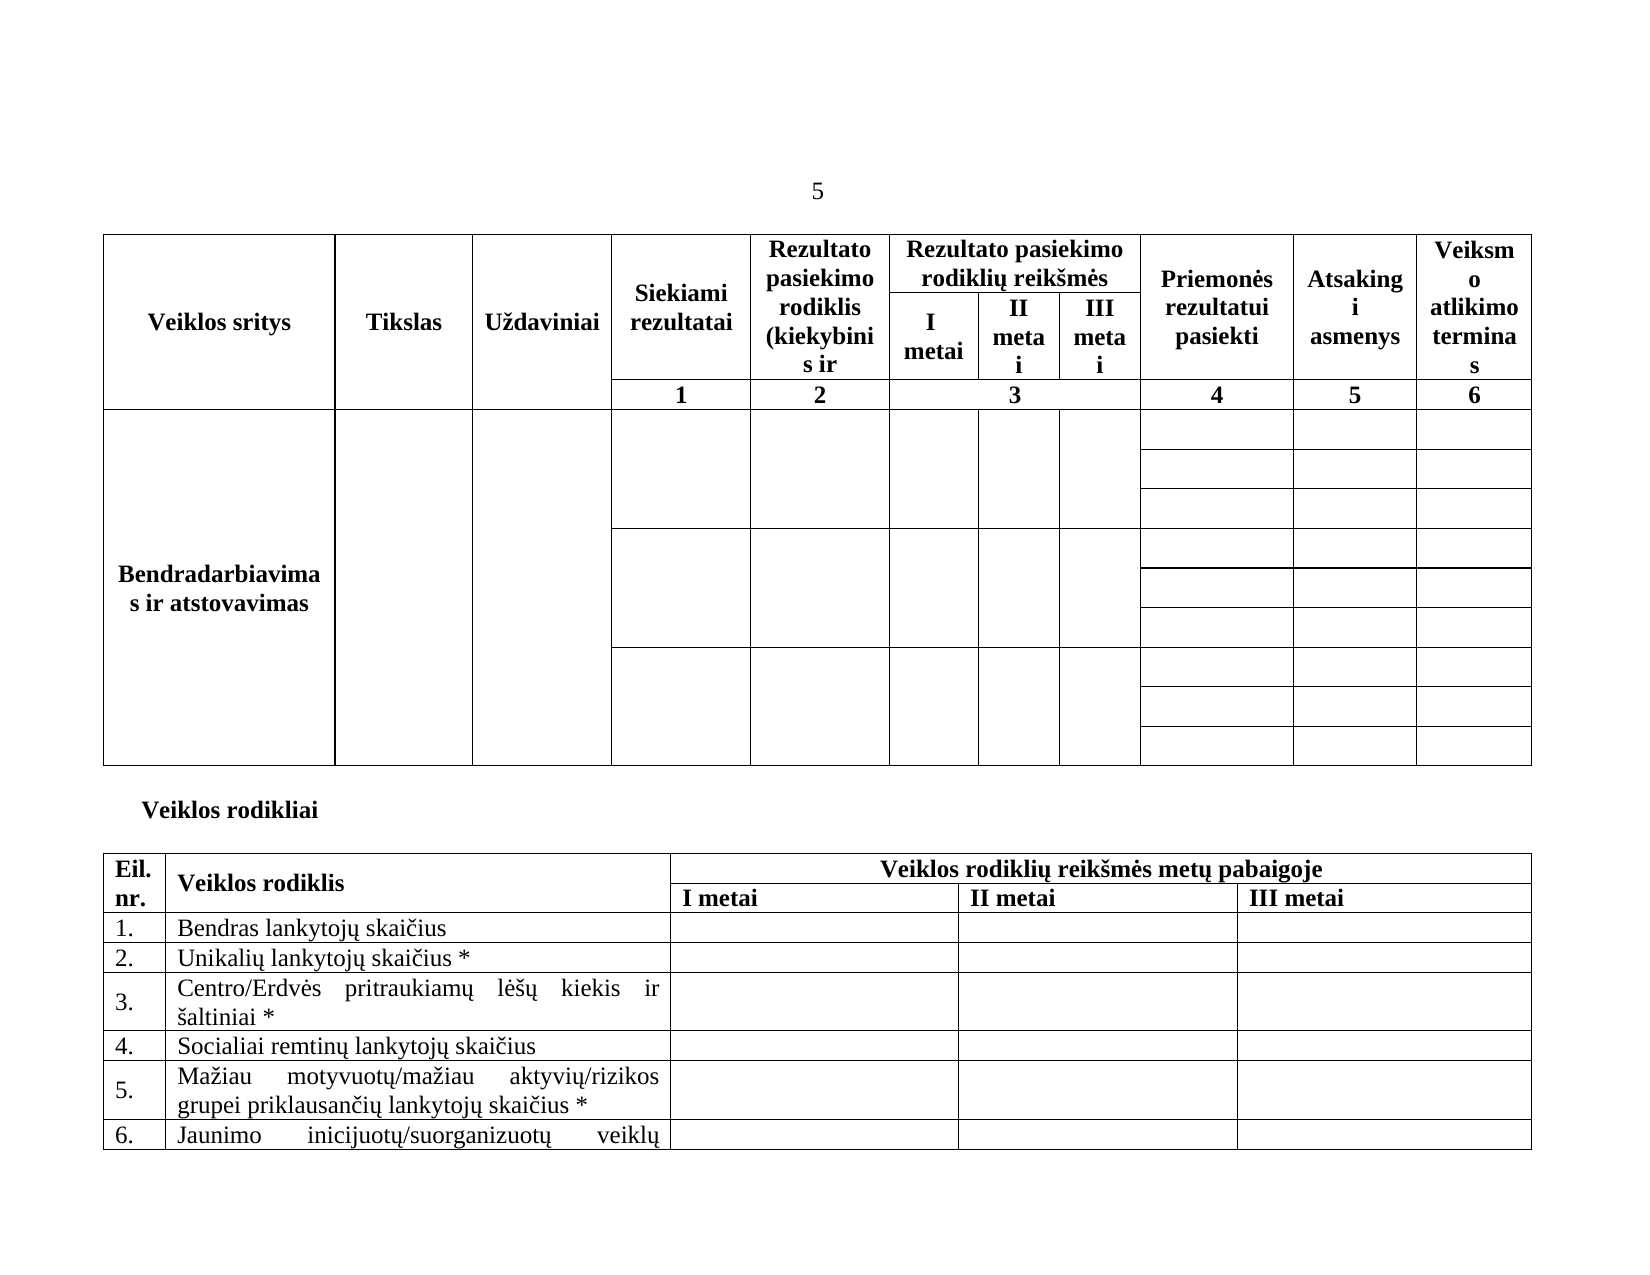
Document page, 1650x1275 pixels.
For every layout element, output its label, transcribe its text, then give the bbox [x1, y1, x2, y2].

table_cell [473, 410, 611, 765]
table_cell 5 [1294, 380, 1416, 409]
table_cell Socialiai remtinų lankytojų skaičius [166, 1031, 670, 1060]
table_header Veiklos rodiklių reikšmės metų pabaigoje [671, 854, 1531, 882]
table_cell [671, 973, 958, 1030]
table_cell [1294, 489, 1416, 528]
table_header Rezultato pasiekimo rodiklis (kiekybinis ir kokybinis) [751, 235, 889, 379]
table_cell [1294, 648, 1416, 686]
table_cell [336, 410, 472, 765]
table_cell 4. [104, 1031, 165, 1060]
table_cell [1238, 913, 1531, 942]
table_cell [1141, 410, 1293, 449]
table_cell [979, 410, 1059, 528]
table_cell [890, 410, 978, 528]
text Veiklos rodikliai [141, 795, 1532, 824]
table_cell [671, 913, 958, 942]
table_cell [1417, 489, 1531, 528]
table_header Veiklos sritys [104, 235, 334, 409]
table_cell 3 [890, 380, 1140, 409]
table_cell I metai [890, 293, 978, 379]
table_cell [1238, 973, 1531, 1030]
table_cell [612, 410, 750, 528]
table_cell Mažiau motyvuotų/mažiau aktyvių/rizikos grupei priklausančių lankytojų skaičius * [166, 1061, 670, 1119]
table_cell [1417, 687, 1531, 726]
table_cell [751, 410, 889, 528]
table_cell [959, 973, 1237, 1030]
table_cell [1294, 687, 1416, 726]
table_cell [959, 1120, 1237, 1148]
table_cell [671, 943, 958, 972]
table_cell [979, 529, 1059, 647]
table_cell [612, 648, 750, 765]
table_header Veiksmo atlikimo terminas [1417, 235, 1531, 379]
table_cell 5. [104, 1061, 165, 1119]
table_header Priemonės rezultatui pasiekti [1141, 235, 1293, 379]
table_cell [1141, 450, 1293, 488]
table_cell Bendras lankytojų skaičius [166, 913, 670, 942]
table_cell [959, 1061, 1237, 1119]
table_cell [1060, 410, 1140, 528]
table_cell [751, 648, 889, 765]
table_cell [1417, 450, 1531, 488]
table_cell [1294, 569, 1416, 607]
table_cell [1141, 529, 1293, 567]
table_cell [1141, 727, 1293, 765]
table_cell [1141, 489, 1293, 528]
table_cell [1417, 410, 1531, 449]
table_cell [959, 913, 1237, 942]
table_cell 6. [104, 1120, 165, 1148]
table_cell [1141, 569, 1293, 607]
table_cell [1294, 410, 1416, 449]
table_cell [890, 648, 978, 765]
table_header Atsakingi asmenys [1294, 235, 1416, 379]
table_cell [1417, 648, 1531, 686]
table_cell [612, 529, 750, 647]
table_cell 4 [1141, 380, 1293, 409]
table_cell 3. [104, 973, 165, 1030]
table_cell [1238, 1061, 1531, 1119]
table_cell [1417, 529, 1531, 567]
table_cell [671, 1031, 958, 1060]
table_cell [1141, 608, 1293, 647]
table_cell [1417, 608, 1531, 647]
table_cell II metai [979, 293, 1059, 379]
table_header Rezultato pasiekimo rodiklių reikšmės [890, 235, 1140, 292]
table_cell [979, 648, 1059, 765]
table_cell II metai [959, 884, 1237, 912]
table_cell [959, 1031, 1237, 1060]
table_cell Unikalių lankytojų skaičius * [166, 943, 670, 972]
table_cell [1141, 687, 1293, 726]
table_header Siekiami rezultatai [612, 235, 750, 379]
table_cell III metai [1238, 884, 1531, 912]
table_cell Bendradarbiavimas ir atstovavimas [104, 410, 334, 765]
table_cell I metai [671, 884, 958, 912]
table_cell Jaunimo inicijuotų/suorganizuotų veiklų [166, 1120, 670, 1148]
table_cell III metai [1060, 293, 1140, 379]
table_cell [959, 943, 1237, 972]
table_header Eil. nr. [104, 854, 165, 912]
table_cell [1294, 529, 1416, 567]
table_cell 1 [612, 380, 750, 409]
table_cell [890, 529, 978, 647]
table_cell [1060, 648, 1140, 765]
table_cell [1238, 1031, 1531, 1060]
table_cell [751, 529, 889, 647]
table_header Tikslas [336, 235, 472, 409]
table_cell [1417, 569, 1531, 607]
table_header Uždaviniai [473, 235, 611, 409]
table_cell [1294, 608, 1416, 647]
table_cell 6 [1417, 380, 1531, 409]
table_cell [1060, 529, 1140, 647]
table_cell 1. [104, 913, 165, 942]
table_cell [671, 1120, 958, 1148]
table_cell 2 [751, 380, 889, 409]
table_cell [1294, 450, 1416, 488]
table_cell 2. [104, 943, 165, 972]
table_cell [1238, 1120, 1531, 1148]
table_cell [1294, 727, 1416, 765]
table_cell [1141, 648, 1293, 686]
table_header Veiklos rodiklis [166, 854, 670, 912]
table_cell Centro/Erdvės pritraukiamų lėšų kiekis ir šaltiniai * [166, 973, 670, 1030]
table_cell [1417, 727, 1531, 765]
table_cell [1238, 943, 1531, 972]
table_cell [671, 1061, 958, 1119]
